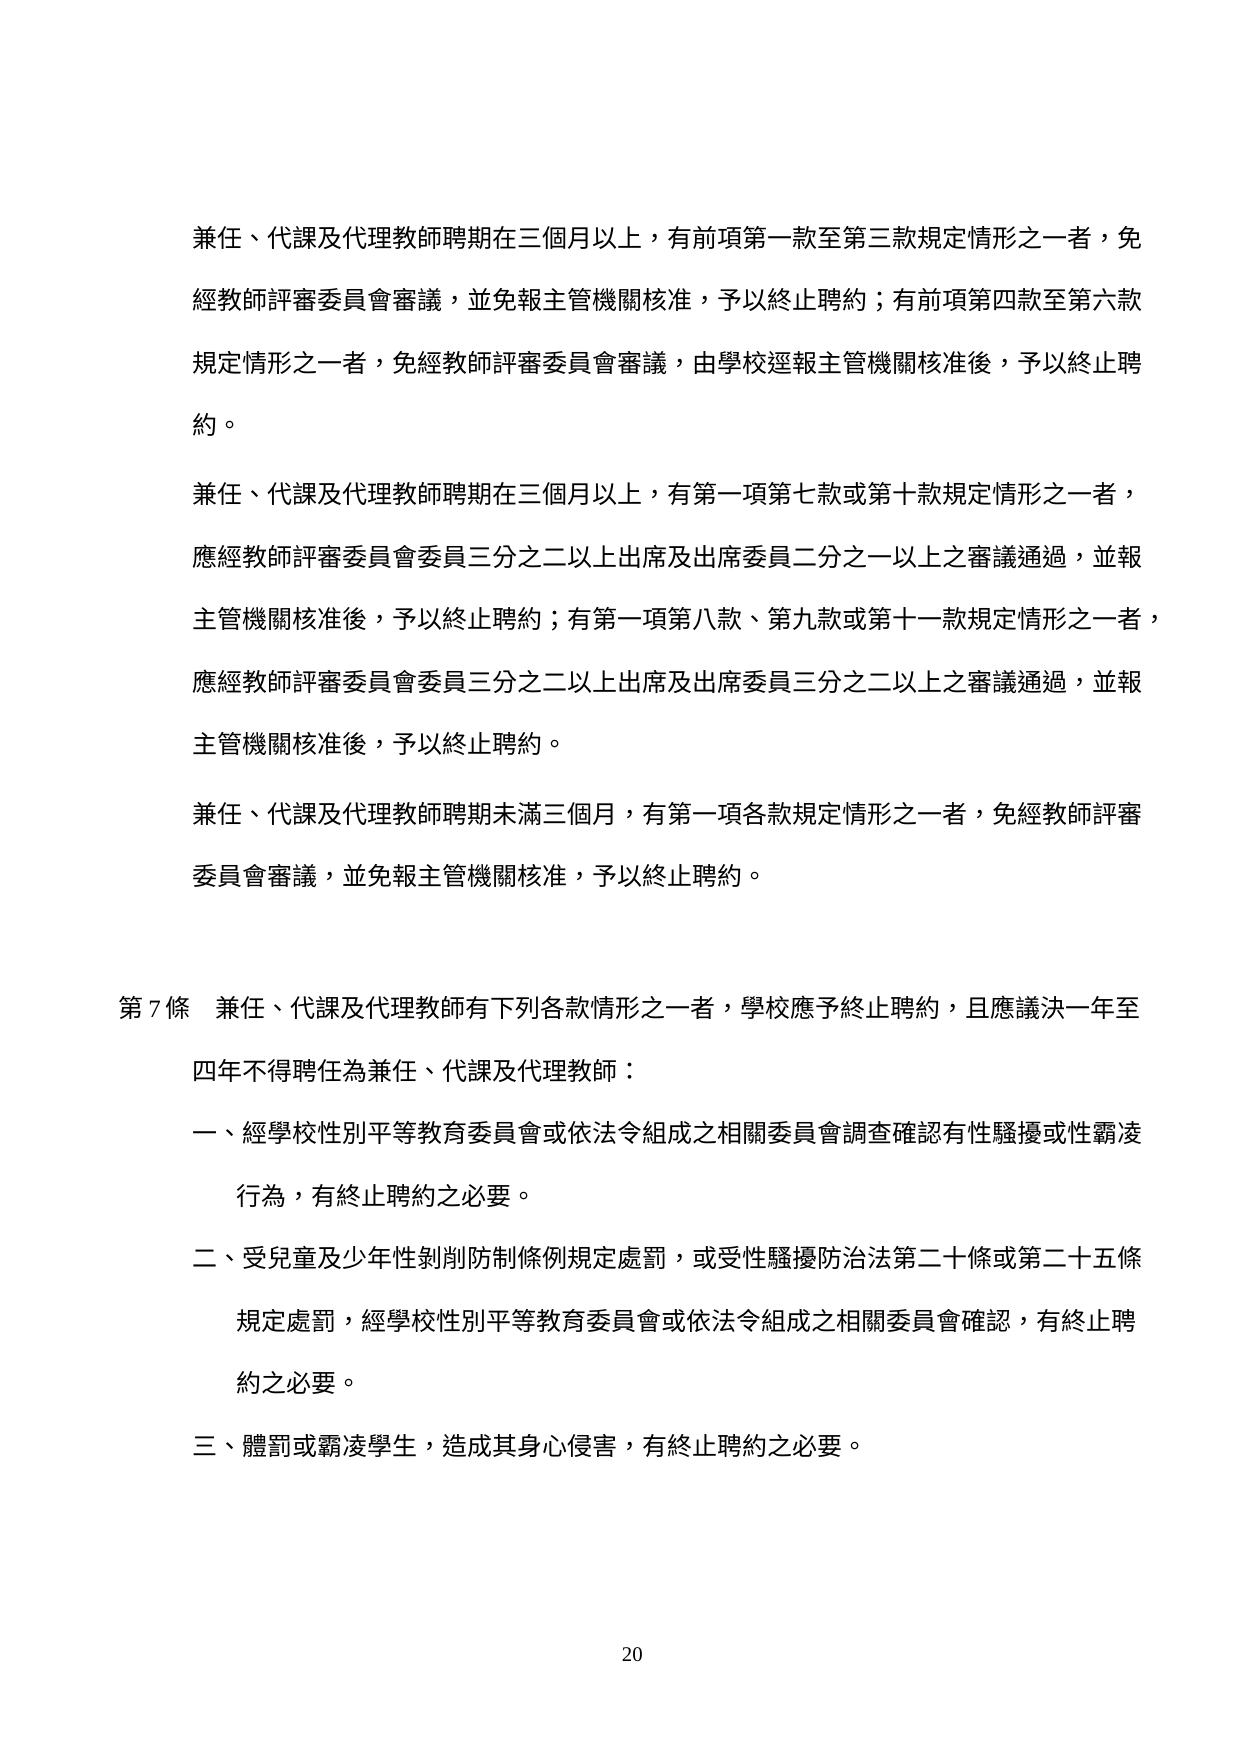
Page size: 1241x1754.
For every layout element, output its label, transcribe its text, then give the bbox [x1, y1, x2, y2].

text 一、經學校性別平等教育委員會或依法令組成之相關委員會調查確認有性騷擾或性霸凌行為，有終止聘約之必要。 [192, 1090, 1146, 1215]
text 二、受兒童及少年性剝削防制條例規定處罰，或受性騷擾防治法第二十條或第二十五條規定處罰，經學校性別平等教育委員會或依法令組成之相關委員會確認，有終止聘約之必要。 [192, 1215, 1146, 1403]
text 三、體罰或霸凌學生，造成其身心侵害，有終止聘約之必要。 [192, 1403, 1146, 1465]
text 兼任、代課及代理教師聘期在三個月以上，有第一項第七款或第十款規定情形之一者，應經教師評審委員會委員三分之二以上出席及出席委員二分之一以上之審議通過，並報主管機關核准後，予以終止聘約；有第一項第八款、第九款或第十一款規定情形之一者，應經教師評審委員會委員三分之二以上出席及出席委員三分之二以上之審議通過，並報主管機關核准後，予以終止聘約。 [192, 451, 1146, 764]
text 第7條 兼任、代課及代理教師有下列各款情形之一者，學校應予終止聘約，且應議決一年至四年不得聘任為兼任、代課及代理教師： [118, 965, 1146, 1090]
text 兼任、代課及代理教師聘期未滿三個月，有第一項各款規定情形之一者，免經教師評審委員會審議，並免報主管機關核准，予以終止聘約。 [192, 771, 1146, 896]
text 兼任、代課及代理教師聘期在三個月以上，有前項第一款至第三款規定情形之一者，免經教師評審委員會審議，並免報主管機關核准，予以終止聘約；有前項第四款至第六款規定情形之一者，免經教師評審委員會審議，由學校逕報主管機關核准後，予以終止聘約。 [192, 194, 1146, 444]
